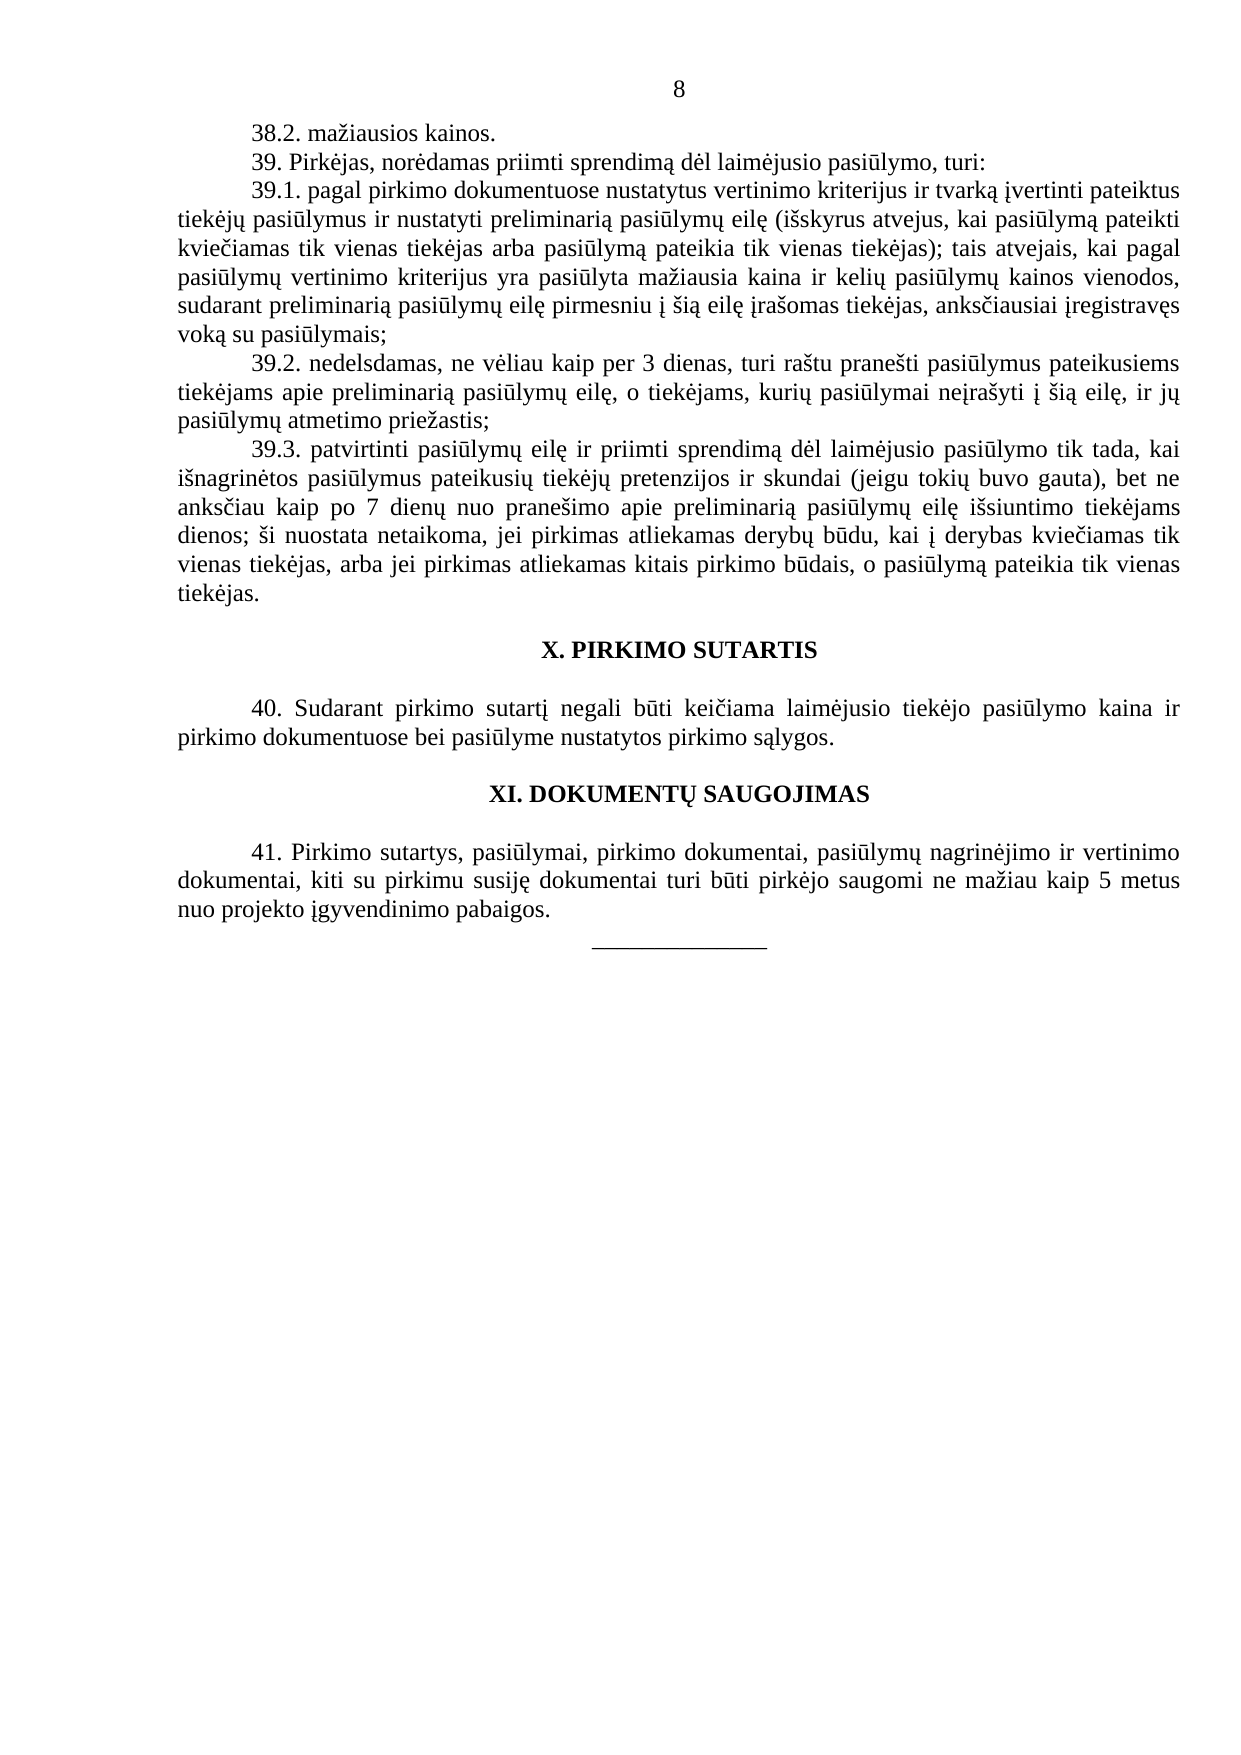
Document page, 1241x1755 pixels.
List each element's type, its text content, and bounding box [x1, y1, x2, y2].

text 38.2. mažiausios kainos. [177, 118, 1181, 147]
text 39.2. nedelsdamas, ne vėliau kaip per 3 dienas, turi raštu pranešti pasiūlymus pateikusiems tiekėjams apie preliminarią pasiūlymų eilę, o tiekėjams, kurių pasiūlymai neįrašyti į šią eilę, ir jų pasiūlymų atmetimo priežastis; [177, 348, 1181, 434]
text 39. Pirkėjas, norėdamas priimti sprendimą dėl laimėjusio pasiūlymo, turi: [177, 147, 1181, 176]
text 41. Pirkimo sutartys, pasiūlymai, pirkimo dokumentai, pasiūlymų nagrinėjimo ir vertinimo dokumentai, kiti su pirkimu susiję dokumentai turi būti pirkėjo saugomi ne mažiau kaip 5 metus nuo projekto įgyvendinimo pabaigos. [177, 837, 1181, 923]
text XI. DOKUMENTŲ SAUGOJIMAS [177, 779, 1181, 808]
text 39.1. pagal pirkimo dokumentuose nustatytus vertinimo kriterijus ir tvarką įvertinti pateiktus tiekėjų pasiūlymus ir nustatyti preliminarią pasiūlymų eilę (išskyrus atvejus, kai pasiūlymą pateikti kviečiamas tik vienas tiekėjas arba pasiūlymą pateikia tik vienas tiekėjas); tais atvejais, kai pagal pasiūlymų vertinimo kriterijus yra pasiūlyta mažiausia kaina ir kelių pasiūlymų kainos vienodos, sudarant preliminarią pasiūlymų eilę pirmesniu į šią eilę įrašomas tiekėjas, anksčiausiai įregistravęs voką su pasiūlymais; [177, 176, 1181, 348]
text 40. Sudarant pirkimo sutartį negali būti keičiama laimėjusio tiekėjo pasiūlymo kaina ir pirkimo dokumentuose bei pasiūlyme nustatytos pirkimo sąlygos. [177, 693, 1181, 751]
text ______________ [177, 923, 1181, 952]
text X. PIRKIMO SUTARTIS [177, 636, 1181, 664]
text 39.3. patvirtinti pasiūlymų eilę ir priimti sprendimą dėl laimėjusio pasiūlymo tik tada, kai išnagrinėtos pasiūlymus pateikusių tiekėjų pretenzijos ir skundai (jeigu tokių buvo gauta), bet ne anksčiau kaip po 7 dienų nuo pranešimo apie preliminarią pasiūlymų eilę išsiuntimo tiekėjams dienos; ši nuostata netaikoma, jei pirkimas atliekamas derybų būdu, kai į derybas kviečiamas tik vienas tiekėjas, arba jei pirkimas atliekamas kitais pirkimo būdais, o pasiūlymą pateikia tik vienas tiekėjas. [177, 434, 1181, 607]
